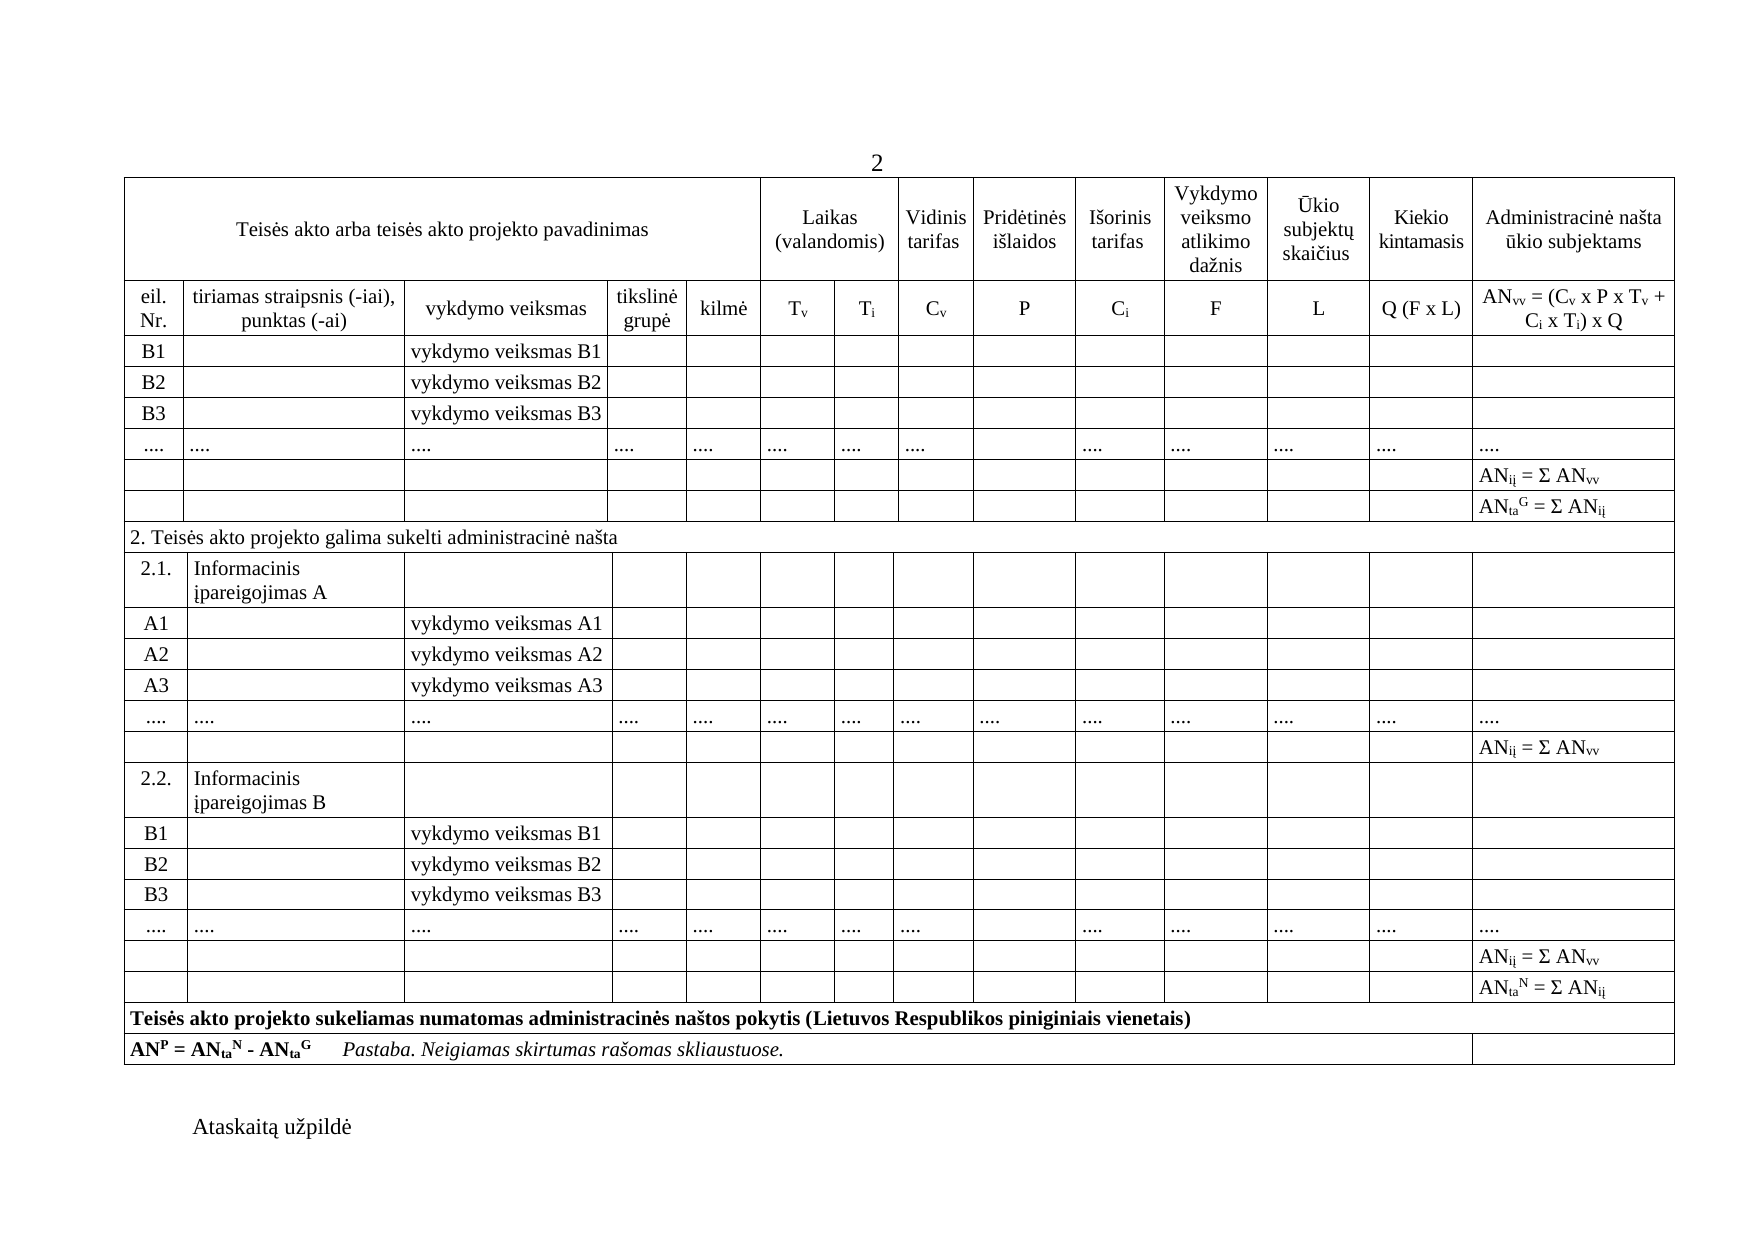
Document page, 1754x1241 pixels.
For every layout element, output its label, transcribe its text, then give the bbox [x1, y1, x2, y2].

table_cell [608, 336, 686, 366]
table_cell [835, 880, 893, 909]
table_cell [687, 336, 760, 366]
table_cell [835, 553, 893, 607]
table_cell [1473, 1034, 1674, 1064]
table_cell [1473, 670, 1674, 700]
table_cell [1165, 553, 1267, 607]
table_cell .... [184, 429, 404, 459]
table_cell [761, 460, 834, 490]
table_cell .... [1370, 701, 1472, 731]
table_cell [1076, 336, 1164, 366]
table_cell [1165, 608, 1267, 638]
table_cell [405, 491, 607, 521]
table_cell [188, 880, 404, 909]
table_cell [974, 336, 1075, 366]
table_cell [687, 763, 760, 817]
table_cell [974, 398, 1075, 428]
table_cell [188, 849, 404, 878]
table_header Vidinis tarifas [899, 178, 973, 280]
table_cell [1370, 670, 1472, 700]
table_cell [613, 553, 686, 607]
table_header Laikas (valandomis) [761, 178, 898, 280]
table_cell .... [894, 910, 973, 940]
table_cell [687, 880, 760, 909]
table_cell kilmė [687, 281, 760, 335]
table_cell [687, 491, 760, 521]
table_header Ūkio subjektų skaičius [1268, 178, 1369, 280]
table_cell [974, 608, 1075, 638]
table_cell [1076, 553, 1164, 607]
table_header Pridėtinės išlaidos [974, 178, 1075, 280]
table_cell [1268, 336, 1369, 366]
table_cell [687, 732, 760, 762]
table_cell [835, 639, 893, 669]
table_cell [405, 763, 612, 817]
table_cell .... [894, 701, 973, 731]
table_cell [761, 972, 834, 1002]
table_cell [974, 818, 1075, 847]
table_cell [1268, 941, 1369, 971]
table_cell .... [125, 701, 187, 731]
table_cell [1268, 849, 1369, 878]
table_cell Informacinis įpareigojimas B [188, 763, 404, 817]
table_cell .... [761, 701, 834, 731]
table_cell [894, 972, 973, 1002]
table_cell Tv [761, 281, 834, 335]
table_cell [1473, 398, 1674, 428]
table_cell [1370, 880, 1472, 909]
table_header Kiekio kintamasis [1370, 178, 1472, 280]
table_cell [1076, 460, 1164, 490]
table_cell [974, 553, 1075, 607]
table_cell [1268, 639, 1369, 669]
table_cell [1370, 732, 1472, 762]
table_cell ANP = ANtaN - ANtaG Pastaba. Neigiamas skirtumas rašomas skliaustuose. [125, 1034, 1472, 1064]
table_cell [835, 367, 898, 397]
table_cell .... [687, 701, 760, 731]
table_cell Informacinis įpareigojimas A [188, 553, 404, 607]
table_cell [761, 608, 834, 638]
table_cell [835, 336, 898, 366]
table_cell B2 [125, 849, 187, 878]
table_cell .... [835, 910, 893, 940]
table_cell [1473, 880, 1674, 909]
table_cell [1268, 398, 1369, 428]
table_cell [1473, 818, 1674, 847]
table_cell 2.1. [125, 553, 187, 607]
table_cell [894, 639, 973, 669]
table_cell [974, 941, 1075, 971]
table_cell [894, 818, 973, 847]
table_cell [1473, 336, 1674, 366]
table_cell Teisės akto projekto sukeliamas numatomas administracinės naštos pokytis (Lietuvos Respublikos piniginiais vienetais) [125, 1003, 1674, 1033]
table_cell [1268, 608, 1369, 638]
table_cell [613, 880, 686, 909]
table_cell [1076, 732, 1164, 762]
table_cell vykdymo veiksmas B2 [405, 367, 607, 397]
table_cell [974, 670, 1075, 700]
table_cell .... [835, 429, 898, 459]
table_cell .... [613, 701, 686, 731]
table_cell [1165, 941, 1267, 971]
table_cell .... [1268, 429, 1369, 459]
table_cell [1076, 639, 1164, 669]
table_cell .... [1473, 701, 1674, 731]
table_cell [687, 818, 760, 847]
table_cell A2 [125, 639, 187, 669]
table_cell .... [899, 429, 973, 459]
table_cell [1370, 849, 1472, 878]
table_cell [894, 553, 973, 607]
table_cell .... [1076, 701, 1164, 731]
table_cell [835, 818, 893, 847]
table_cell [1370, 553, 1472, 607]
table_cell [188, 818, 404, 847]
table_cell [894, 849, 973, 878]
table_cell .... [1370, 910, 1472, 940]
table_cell [687, 972, 760, 1002]
table_cell [761, 763, 834, 817]
table_cell A3 [125, 670, 187, 700]
table_cell B3 [125, 880, 187, 909]
table_cell [1370, 460, 1472, 490]
table_cell [687, 367, 760, 397]
table_cell [1268, 491, 1369, 521]
table_cell [1268, 367, 1369, 397]
table_cell [613, 763, 686, 817]
table_cell .... [405, 429, 607, 459]
table_cell [899, 398, 973, 428]
table_cell ANvv = (Cv x P x Tv + Ci x Ti) x Q [1473, 281, 1674, 335]
table_cell ANiį = Σ ANvv [1473, 732, 1674, 762]
table_cell L [1268, 281, 1369, 335]
table_cell [125, 491, 183, 521]
table_cell B1 [125, 818, 187, 847]
table_cell vykdymo veiksmas B2 [405, 849, 612, 878]
table_cell [184, 491, 404, 521]
table_cell [613, 608, 686, 638]
table_cell 2. Teisės akto projekto galima sukelti administracinė našta [125, 522, 1674, 552]
table_cell .... [1473, 429, 1674, 459]
table_cell [761, 818, 834, 847]
table_cell .... [405, 910, 612, 940]
table_cell [1370, 972, 1472, 1002]
table_cell [974, 367, 1075, 397]
table_cell [608, 491, 686, 521]
table_cell [835, 460, 898, 490]
table_cell vykdymo veiksmas B1 [405, 336, 607, 366]
table_cell [613, 972, 686, 1002]
table_cell tikslinė grupė [608, 281, 686, 335]
table_cell vykdymo veiksmas [405, 281, 607, 335]
table_cell [1370, 491, 1472, 521]
table_cell B3 [125, 398, 183, 428]
table_cell [687, 460, 760, 490]
table_cell [1370, 818, 1472, 847]
table_cell [761, 849, 834, 878]
table_cell vykdymo veiksmas B1 [405, 818, 612, 847]
table_cell Q (F x L) [1370, 281, 1472, 335]
table_cell .... [608, 429, 686, 459]
table_cell [613, 639, 686, 669]
table_cell .... [761, 429, 834, 459]
table_cell [188, 608, 404, 638]
table_cell [125, 732, 187, 762]
table_cell [1165, 367, 1267, 397]
table_cell [184, 398, 404, 428]
table_cell [835, 941, 893, 971]
table_header Išorinis tarifas [1076, 178, 1164, 280]
table_cell ANiį = Σ ANvv [1473, 941, 1674, 971]
table_cell [613, 732, 686, 762]
table_cell [974, 880, 1075, 909]
table_cell 2.2. [125, 763, 187, 817]
table_cell .... [835, 701, 893, 731]
table_cell [761, 732, 834, 762]
table_cell [1473, 553, 1674, 607]
table_cell [608, 367, 686, 397]
table_cell [974, 491, 1075, 521]
table_cell [405, 732, 612, 762]
table_cell [687, 608, 760, 638]
text Ataskaitą užpildė [118, 1113, 1636, 1139]
table_cell [894, 880, 973, 909]
table_cell .... [188, 701, 404, 731]
table_cell [1076, 608, 1164, 638]
table_cell F [1165, 281, 1267, 335]
table_cell [974, 460, 1075, 490]
table_cell B2 [125, 367, 183, 397]
table_header Teisės akto arba teisės akto projekto pavadinimas [125, 178, 760, 280]
table_cell .... [761, 910, 834, 940]
table_cell [1268, 460, 1369, 490]
table_cell [1370, 367, 1472, 397]
table_cell [1165, 670, 1267, 700]
table_cell [613, 670, 686, 700]
table_cell [974, 849, 1075, 878]
table_cell [894, 763, 973, 817]
table_cell [761, 639, 834, 669]
table_cell P [974, 281, 1075, 335]
table_cell [1268, 972, 1369, 1002]
table_cell [835, 491, 898, 521]
table_cell [974, 763, 1075, 817]
table_cell .... [1076, 429, 1164, 459]
table_cell [1076, 367, 1164, 397]
table_cell [125, 941, 187, 971]
table_cell [1165, 639, 1267, 669]
table_cell [761, 880, 834, 909]
table_cell [184, 336, 404, 366]
table_cell [1473, 639, 1674, 669]
table_cell [1165, 398, 1267, 428]
table_cell [405, 972, 612, 1002]
table_cell [405, 941, 612, 971]
table_cell [1370, 398, 1472, 428]
table_cell vykdymo veiksmas B3 [405, 880, 612, 909]
table_cell [184, 367, 404, 397]
table_cell .... [1165, 910, 1267, 940]
table_cell [1370, 639, 1472, 669]
table_cell ANiį = Σ ANvv [1473, 460, 1674, 490]
table_header Vykdymo veiksmo atlikimo dažnis [1165, 178, 1267, 280]
table_cell [835, 670, 893, 700]
table_cell [899, 367, 973, 397]
table_cell [894, 608, 973, 638]
table_cell [687, 849, 760, 878]
table_cell [1076, 880, 1164, 909]
table_cell [1165, 732, 1267, 762]
table_cell [687, 941, 760, 971]
table_cell [974, 429, 1075, 459]
table_cell .... [1165, 429, 1267, 459]
table_cell [761, 491, 834, 521]
table_cell [974, 972, 1075, 1002]
table_cell [613, 849, 686, 878]
table_cell [894, 670, 973, 700]
table_cell [1165, 491, 1267, 521]
table_cell [125, 460, 183, 490]
table_cell [1370, 763, 1472, 817]
table_cell .... [1268, 701, 1369, 731]
table_cell [405, 553, 612, 607]
table_cell [835, 608, 893, 638]
table_cell vykdymo veiksmas B3 [405, 398, 607, 428]
table_cell .... [125, 429, 183, 459]
table_cell .... [1370, 429, 1472, 459]
table_cell [974, 910, 1075, 940]
table_cell [899, 491, 973, 521]
table_cell [761, 336, 834, 366]
table_cell [1076, 972, 1164, 1002]
table_cell [1370, 608, 1472, 638]
table_cell [687, 639, 760, 669]
table_cell vykdymo veiksmas A2 [405, 639, 612, 669]
table_cell [835, 732, 893, 762]
table_cell [1076, 398, 1164, 428]
table_cell .... [1268, 910, 1369, 940]
table_cell .... [613, 910, 686, 940]
table_cell .... [1473, 910, 1674, 940]
table_cell [761, 670, 834, 700]
table_cell tiriamas straipsnis (-iai), punktas (-ai) [184, 281, 404, 335]
table_cell [608, 460, 686, 490]
table_cell [125, 972, 187, 1002]
table_cell [1165, 818, 1267, 847]
table_cell .... [1165, 701, 1267, 731]
table_cell [1268, 880, 1369, 909]
table_cell [899, 336, 973, 366]
table_cell [188, 670, 404, 700]
table_cell .... [405, 701, 612, 731]
table_cell [835, 398, 898, 428]
table_cell [1268, 553, 1369, 607]
table_cell .... [974, 701, 1075, 731]
table_cell [974, 639, 1075, 669]
table_cell [1473, 763, 1674, 817]
table_cell [1268, 732, 1369, 762]
table_cell Cv [899, 281, 973, 335]
table_cell [1076, 849, 1164, 878]
table_cell .... [687, 429, 760, 459]
table_cell [1076, 491, 1164, 521]
table_cell ANtaN = Σ ANiį [1473, 972, 1674, 1002]
table_cell [1076, 670, 1164, 700]
table_cell [188, 972, 404, 1002]
table_cell [1268, 670, 1369, 700]
table_cell [188, 732, 404, 762]
table_cell [899, 460, 973, 490]
table_cell ANtaG = Σ ANiį [1473, 491, 1674, 521]
table_cell [761, 367, 834, 397]
table_cell [894, 941, 973, 971]
table_cell [687, 553, 760, 607]
table_cell A1 [125, 608, 187, 638]
table_cell [1165, 460, 1267, 490]
table_cell [1370, 336, 1472, 366]
table_cell [1473, 367, 1674, 397]
table_cell [613, 818, 686, 847]
table_cell [608, 398, 686, 428]
table_cell [761, 941, 834, 971]
table_cell [188, 941, 404, 971]
table_header Administracinė našta ūkio subjektams [1473, 178, 1674, 280]
table_cell [1165, 336, 1267, 366]
table_cell Ci [1076, 281, 1164, 335]
table_cell [1268, 763, 1369, 817]
table_cell [1165, 849, 1267, 878]
table_cell .... [1076, 910, 1164, 940]
table_cell [835, 763, 893, 817]
table_cell [1473, 849, 1674, 878]
table_cell [835, 972, 893, 1002]
table_cell [184, 460, 404, 490]
table_cell [1165, 880, 1267, 909]
table_cell [613, 941, 686, 971]
table_cell vykdymo veiksmas A1 [405, 608, 612, 638]
table_cell [405, 460, 607, 490]
table_cell [188, 639, 404, 669]
table_cell [687, 398, 760, 428]
table_cell [1165, 972, 1267, 1002]
table_cell [761, 553, 834, 607]
table_cell [1268, 818, 1369, 847]
table_cell [1473, 608, 1674, 638]
table_cell .... [188, 910, 404, 940]
table_cell [1165, 763, 1267, 817]
table_cell vykdymo veiksmas A3 [405, 670, 612, 700]
table_cell B1 [125, 336, 183, 366]
table_cell .... [687, 910, 760, 940]
table_cell [974, 732, 1075, 762]
table_cell eil. Nr. [125, 281, 183, 335]
table_cell Ti [835, 281, 898, 335]
table_cell [1370, 941, 1472, 971]
table_cell [1076, 818, 1164, 847]
table_cell [687, 670, 760, 700]
table_cell [1076, 941, 1164, 971]
table_cell .... [125, 910, 187, 940]
table_cell [835, 849, 893, 878]
table_cell [1076, 763, 1164, 817]
table_cell [894, 732, 973, 762]
table_cell [761, 398, 834, 428]
